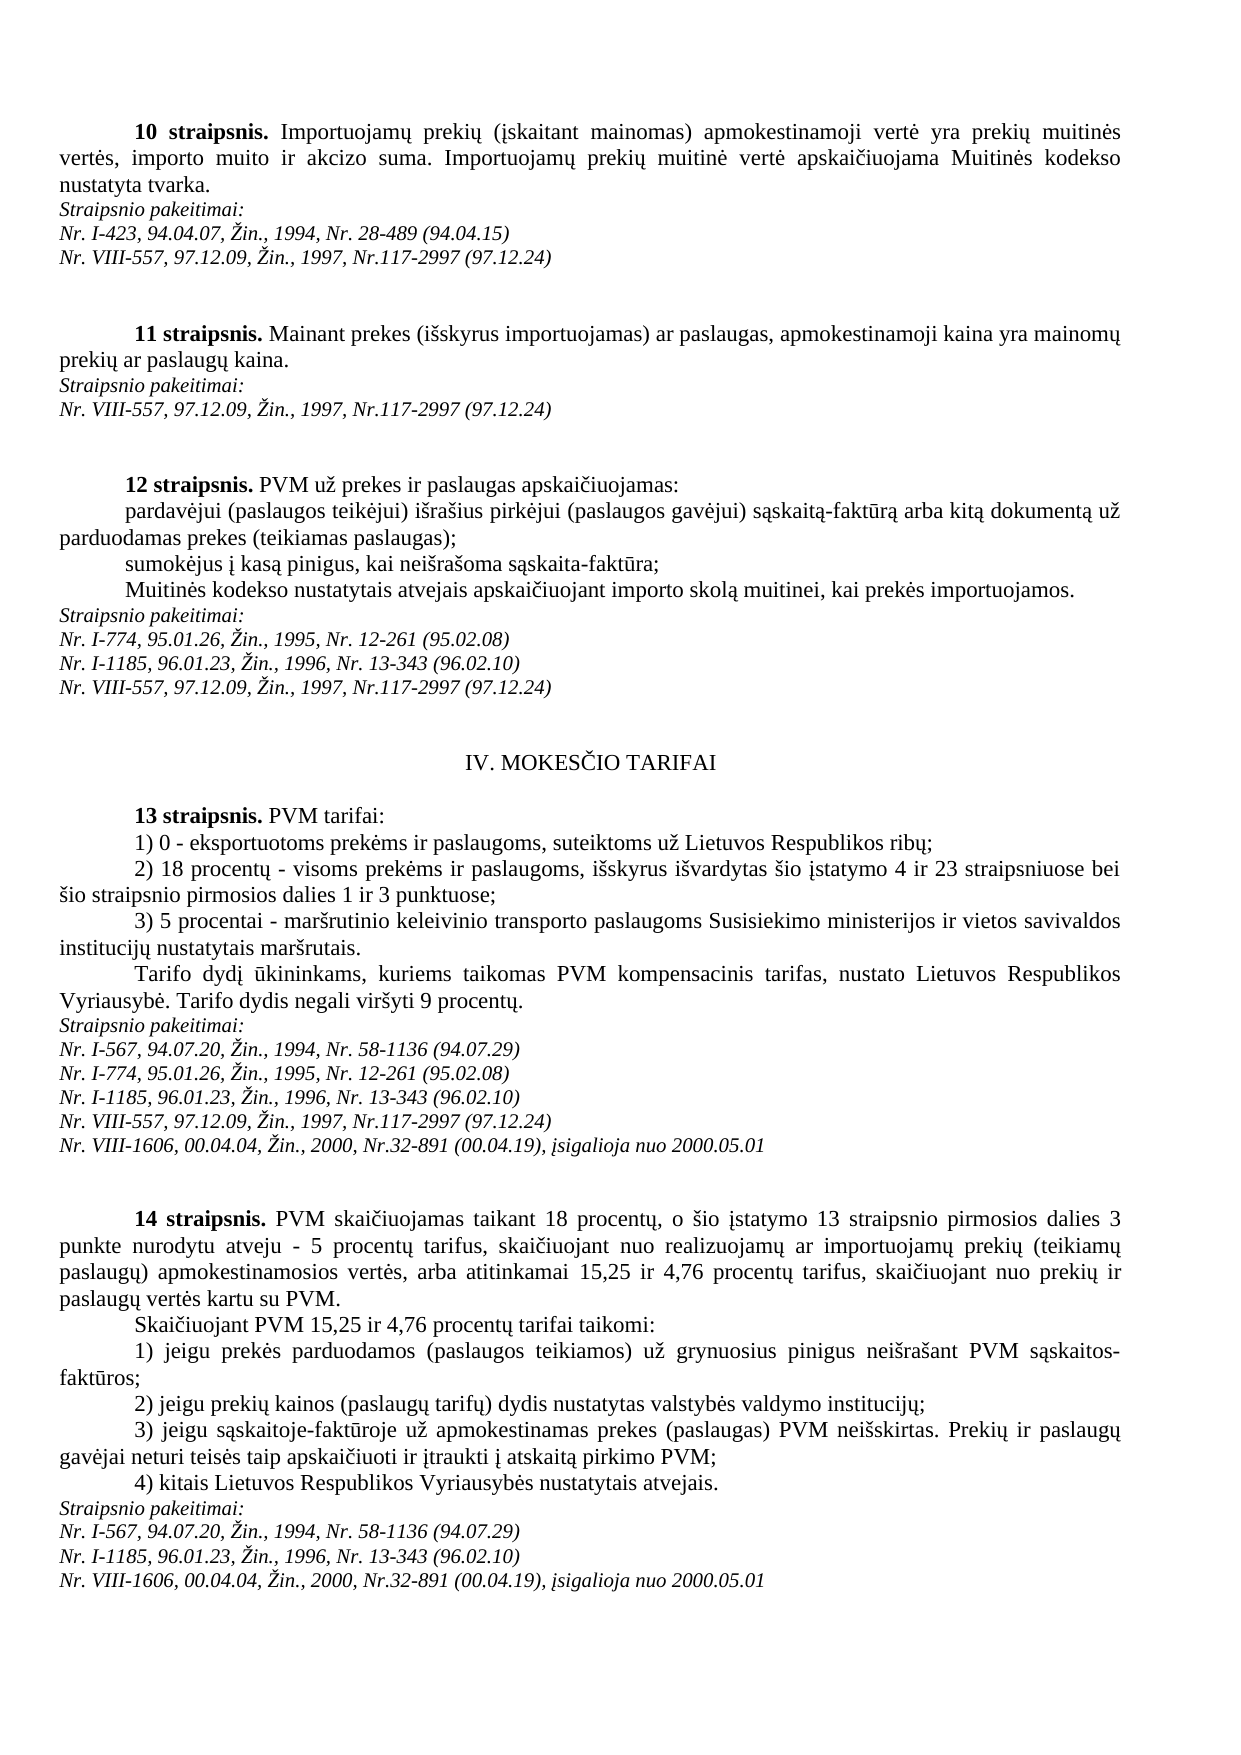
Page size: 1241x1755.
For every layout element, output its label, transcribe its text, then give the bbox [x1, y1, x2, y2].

text Skaičiuojant PVM 15,25 ir 4,76 procentų tarifai taikomi: [59, 1311, 1122, 1337]
text Nr. VIII-1606, 00.04.04, Žin., 2000, Nr.32-891 (00.04.19), įsigalioja nuo 2000.05.01 [59, 1568, 1122, 1592]
text Nr. VIII-557, 97.12.09, Žin., 1997, Nr.117-2997 (97.12.24) [59, 397, 1122, 421]
text 14 straipsnis. PVM skaičiuojamas taikant 18 procentų, o šio įstatymo 13 straipsnio pirmosios dalies 3 punkte nurodytu atveju - 5 procentų tarifus, skaičiuojant nuo realizuojamų ar importuojamų prekių (teikiamų paslaugų) apmokestinamosios vertės, arba atitinkamai 15,25 ir 4,76 procentų tarifus, skaičiuojant nuo prekių ir paslaugų vertės kartu su PVM. [59, 1206, 1122, 1311]
text Nr. I-774, 95.01.26, Žin., 1995, Nr. 12-261 (95.02.08) [59, 627, 1122, 651]
text Muitinės kodekso nustatytais atvejais apskaičiuojant importo skolą muitinei, kai prekės importuojamos. [59, 576, 1122, 603]
text Nr. VIII-1606, 00.04.04, Žin., 2000, Nr.32-891 (00.04.19), įsigalioja nuo 2000.05.01 [59, 1133, 1122, 1157]
text Nr. I-423, 94.04.07, Žin., 1994, Nr. 28-489 (94.04.15) [59, 221, 1122, 245]
text Straipsnio pakeitimai: [59, 1013, 1122, 1037]
text 1) 0 - eksportuotoms prekėms ir paslaugoms, suteiktoms už Lietuvos Respublikos ribų; [59, 828, 1122, 855]
text 3) jeigu sąskaitoje-faktūroje už apmokestinamas prekes (paslaugas) PVM neišskirtas. Prekių ir paslaugų gavėjai neturi teisės taip apskaičiuoti ir įtraukti į atskaitą pirkimo PVM; [59, 1416, 1122, 1469]
text 12 straipsnis. PVM už prekes ir paslaugas apskaičiuojamas: [59, 471, 1122, 497]
text Nr. VIII-557, 97.12.09, Žin., 1997, Nr.117-2997 (97.12.24) [59, 675, 1122, 699]
text Nr. VIII-557, 97.12.09, Žin., 1997, Nr.117-2997 (97.12.24) [59, 245, 1122, 269]
text sumokėjus į kasą pinigus, kai neišrašoma sąskaita-faktūra; [59, 550, 1122, 576]
text 4) kitais Lietuvos Respublikos Vyriausybės nustatytais atvejais. [59, 1469, 1122, 1495]
text Nr. I-774, 95.01.26, Žin., 1995, Nr. 12-261 (95.02.08) [59, 1061, 1122, 1085]
text Straipsnio pakeitimai: [59, 372, 1122, 397]
text IV. MOKESČIO TARIFAI [59, 749, 1122, 776]
text Nr. VIII-557, 97.12.09, Žin., 1997, Nr.117-2997 (97.12.24) [59, 1109, 1122, 1133]
text Nr. I-567, 94.07.20, Žin., 1994, Nr. 58-1136 (94.07.29) [59, 1519, 1122, 1543]
text Nr. I-567, 94.07.20, Žin., 1994, Nr. 58-1136 (94.07.29) [59, 1037, 1122, 1061]
text 13 straipsnis. PVM tarifai: [59, 802, 1122, 828]
text 1) jeigu prekės parduodamos (paslaugos teikiamos) už grynuosius pinigus neišrašant PVM sąskaitos-faktūros; [59, 1337, 1122, 1390]
text 2) jeigu prekių kainos (paslaugų tarifų) dydis nustatytas valstybės valdymo institucijų; [59, 1390, 1122, 1416]
text Straipsnio pakeitimai: [59, 1495, 1122, 1519]
text 10 straipsnis. Importuojamų prekių (įskaitant mainomas) apmokestinamoji vertė yra prekių muitinės vertės, importo muito ir akcizo suma. Importuojamų prekių muitinė vertė apskaičiuojama Muitinės kodekso nustatyta tvarka. [59, 118, 1122, 197]
text pardavėjui (paslaugos teikėjui) išrašius pirkėjui (paslaugos gavėjui) sąskaitą-faktūrą arba kitą dokumentą už parduodamas prekes (teikiamas paslaugas); [59, 497, 1122, 550]
text Nr. I-1185, 96.01.23, Žin., 1996, Nr. 13-343 (96.02.10) [59, 1085, 1122, 1109]
text Tarifo dydį ūkininkams, kuriems taikomas PVM kompensacinis tarifas, nustato Lietuvos Respublikos Vyriausybė. Tarifo dydis negali viršyti 9 procentų. [59, 960, 1122, 1013]
text 3) 5 procentai - maršrutinio keleivinio transporto paslaugoms Susisiekimo ministerijos ir vietos savivaldos institucijų nustatytais maršrutais. [59, 908, 1122, 960]
text Straipsnio pakeitimai: [59, 603, 1122, 627]
text Nr. I-1185, 96.01.23, Žin., 1996, Nr. 13-343 (96.02.10) [59, 1543, 1122, 1568]
text 2) 18 procentų - visoms prekėms ir paslaugoms, išskyrus išvardytas šio įstatymo 4 ir 23 straipsniuose bei šio straipsnio pirmosios dalies 1 ir 3 punktuose; [59, 855, 1122, 908]
text Nr. I-1185, 96.01.23, Žin., 1996, Nr. 13-343 (96.02.10) [59, 651, 1122, 675]
text 11 straipsnis. Mainant prekes (išskyrus importuojamas) ar paslaugas, apmokestinamoji kaina yra mainomų prekių ar paslaugų kaina. [59, 320, 1122, 372]
text Straipsnio pakeitimai: [59, 197, 1122, 221]
